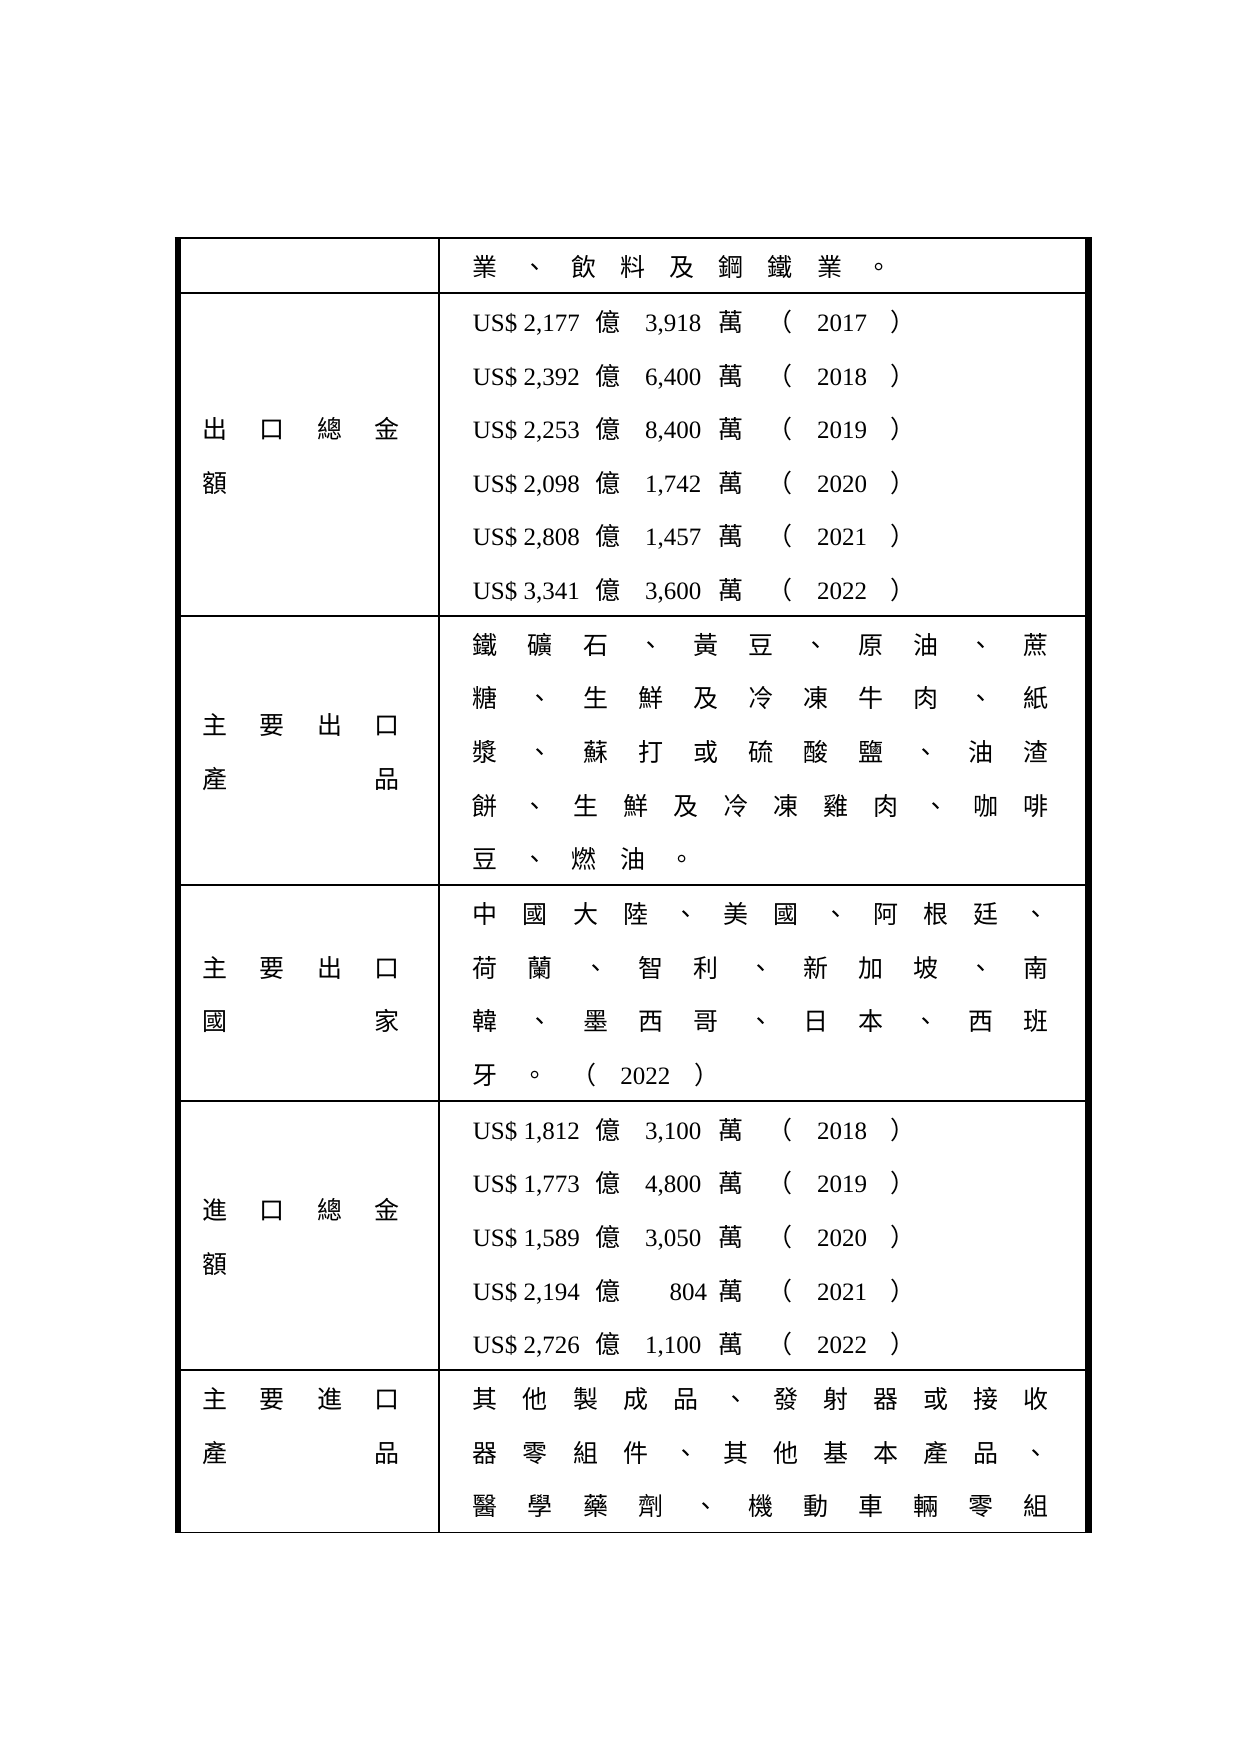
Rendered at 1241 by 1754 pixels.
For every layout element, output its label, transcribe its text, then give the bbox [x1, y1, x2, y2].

table_cell US$ 2,177億3,918萬（2017） US$ 2,392億6,400萬（2018） US$ 2,253億8,400萬（2019） US$ 2,098億1,742萬（2020） US$ 2,808億1,457萬（2021） US$ 3,341億3,600萬（2022） [440, 294, 1085, 615]
table_cell 主要進口產品 [181, 1371, 438, 1532]
table_cell 業、飲料及鋼鐵業。 [440, 239, 1085, 292]
table_cell [181, 239, 438, 292]
table_cell 中國大陸、美國、阿根廷、荷蘭、智利、新加坡、南韓、墨西哥、日本、西班牙。（2022） [440, 886, 1085, 1100]
table_cell 出口總金額 [181, 294, 438, 615]
table_cell 主要出口產品 [181, 617, 438, 884]
table_cell 其他製成品、發射器或接收器零組件、其他基本產品、醫學藥劑、機動車輛零組 [440, 1371, 1085, 1532]
table_cell 鐵礦石、黃豆、原油、蔗糖、生鮮及冷凍牛肉、紙漿、蘇打或硫酸鹽、油渣餅、生鮮及冷凍雞肉、咖啡豆、燃油。 [440, 617, 1085, 884]
table_cell 主要出口國家 [181, 886, 438, 1100]
table_cell 進口總金額 [181, 1102, 438, 1369]
table_cell US$ 1,812億3,100萬（2018） US$ 1,773億4,800萬（2019） US$ 1,589億3,050萬（2020） US$ 2,194億 804萬（2021） US$ 2,726億1,100萬（2022） [440, 1102, 1085, 1369]
